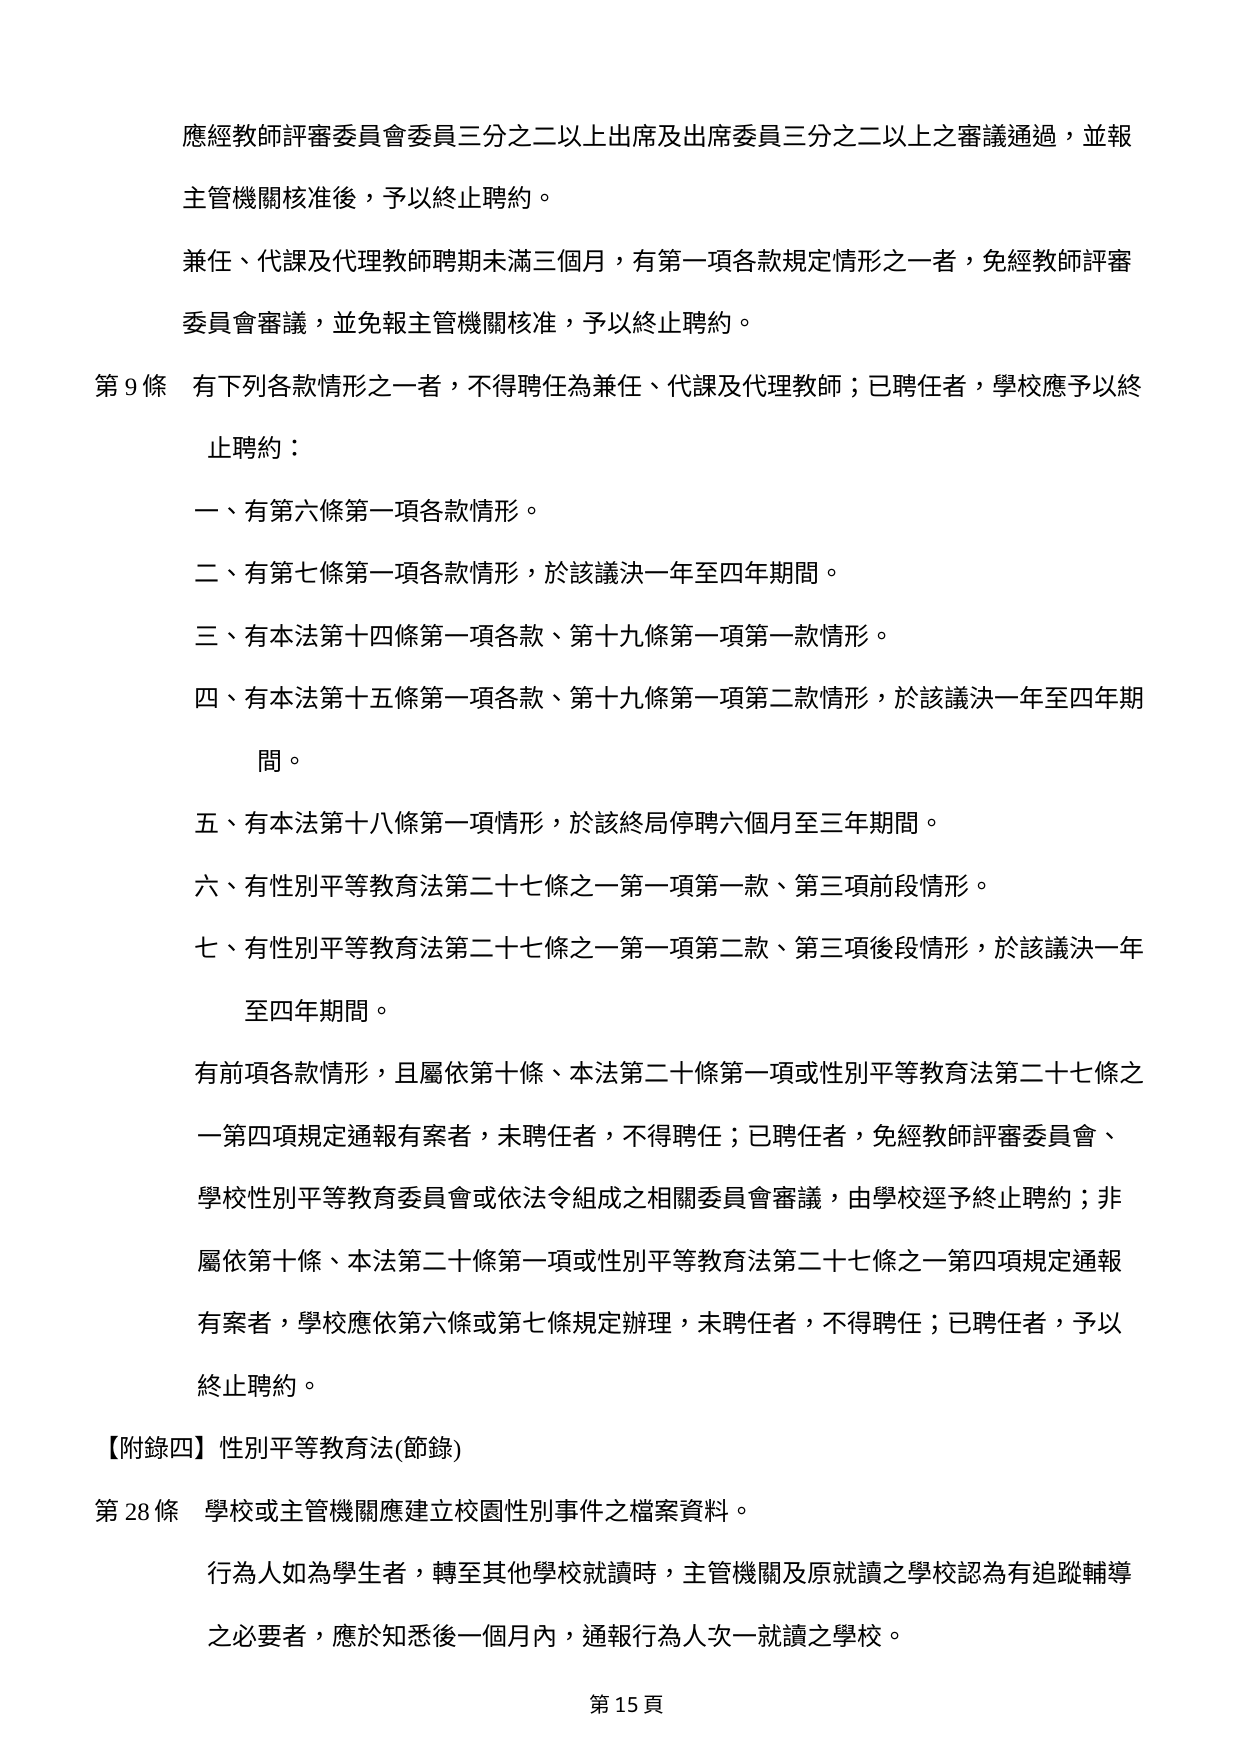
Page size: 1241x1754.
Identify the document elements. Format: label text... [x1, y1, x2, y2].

text 五、有本法第十八條第一項情形，於該終局停聘六個月至三年期間。 [194, 780, 1146, 842]
text 第9條 有下列各款情形之一者，不得聘任為兼任、代課及代理教師；已聘任者，學校應予以終止聘約： [94, 342, 1146, 467]
text 兼任、代課及代理教師聘期在三個月以上，有第一項第七款或第十款規定情形之一者，應經教師評審委員會委員三分之二以上出席及出席委員二分之一以上之審議通過，並報主管機關核准後，予以終止聘約；有第一項第八款、第九款或第十一款規定情形之一者，應經教師評審委員會委員三分之二以上出席及出席委員三分之二以上之審議通過，並報主管機關核准後，予以終止聘約。 [182, 92, 1146, 217]
text 【附錄四】性別平等教育法(節錄) [94, 1405, 1146, 1467]
text 二、有第七條第一項各款情形，於該議決一年至四年期間。 [194, 530, 1146, 592]
text 行為人如為學生者，轉至其他學校就讀時，主管機關及原就讀之學校認為有追蹤輔導之必要者，應於知悉後一個月內，通報行為人次一就讀之學校。 [207, 1530, 1146, 1655]
text 一、有第六條第一項各款情形。 [194, 467, 1146, 530]
text 有前項各款情形，且屬依第十條、本法第二十條第一項或性別平等教育法第二十七條之一第四項規定通報有案者，未聘任者，不得聘任；已聘任者，免經教師評審委員會、學校性別平等教育委員會或依法令組成之相關委員會審議，由學校逕予終止聘約；非屬依第十條、本法第二十條第一項或性別平等教育法第二十七條之一第四項規定通報有案者，學校應依第六條或第七條規定辦理，未聘任者，不得聘任；已聘任者，予以終止聘約。 [194, 1030, 1146, 1405]
text 四、有本法第十五條第一項各款、第十九條第一項第二款情形，於該議決一年至四年期間。 [194, 655, 1146, 780]
text 七、有性別平等教育法第二十七條之一第一項第二款、第三項後段情形，於該議決一年至四年期間。 [194, 905, 1146, 1030]
text 六、有性別平等教育法第二十七條之一第一項第一款、第三項前段情形。 [194, 842, 1146, 905]
text 兼任、代課及代理教師聘期未滿三個月，有第一項各款規定情形之一者，免經教師評審委員會審議，並免報主管機關核准，予以終止聘約。 [182, 217, 1146, 342]
text 第28條 學校或主管機關應建立校園性別事件之檔案資料。 [94, 1467, 1146, 1530]
text 三、有本法第十四條第一項各款、第十九條第一項第一款情形。 [194, 592, 1146, 655]
